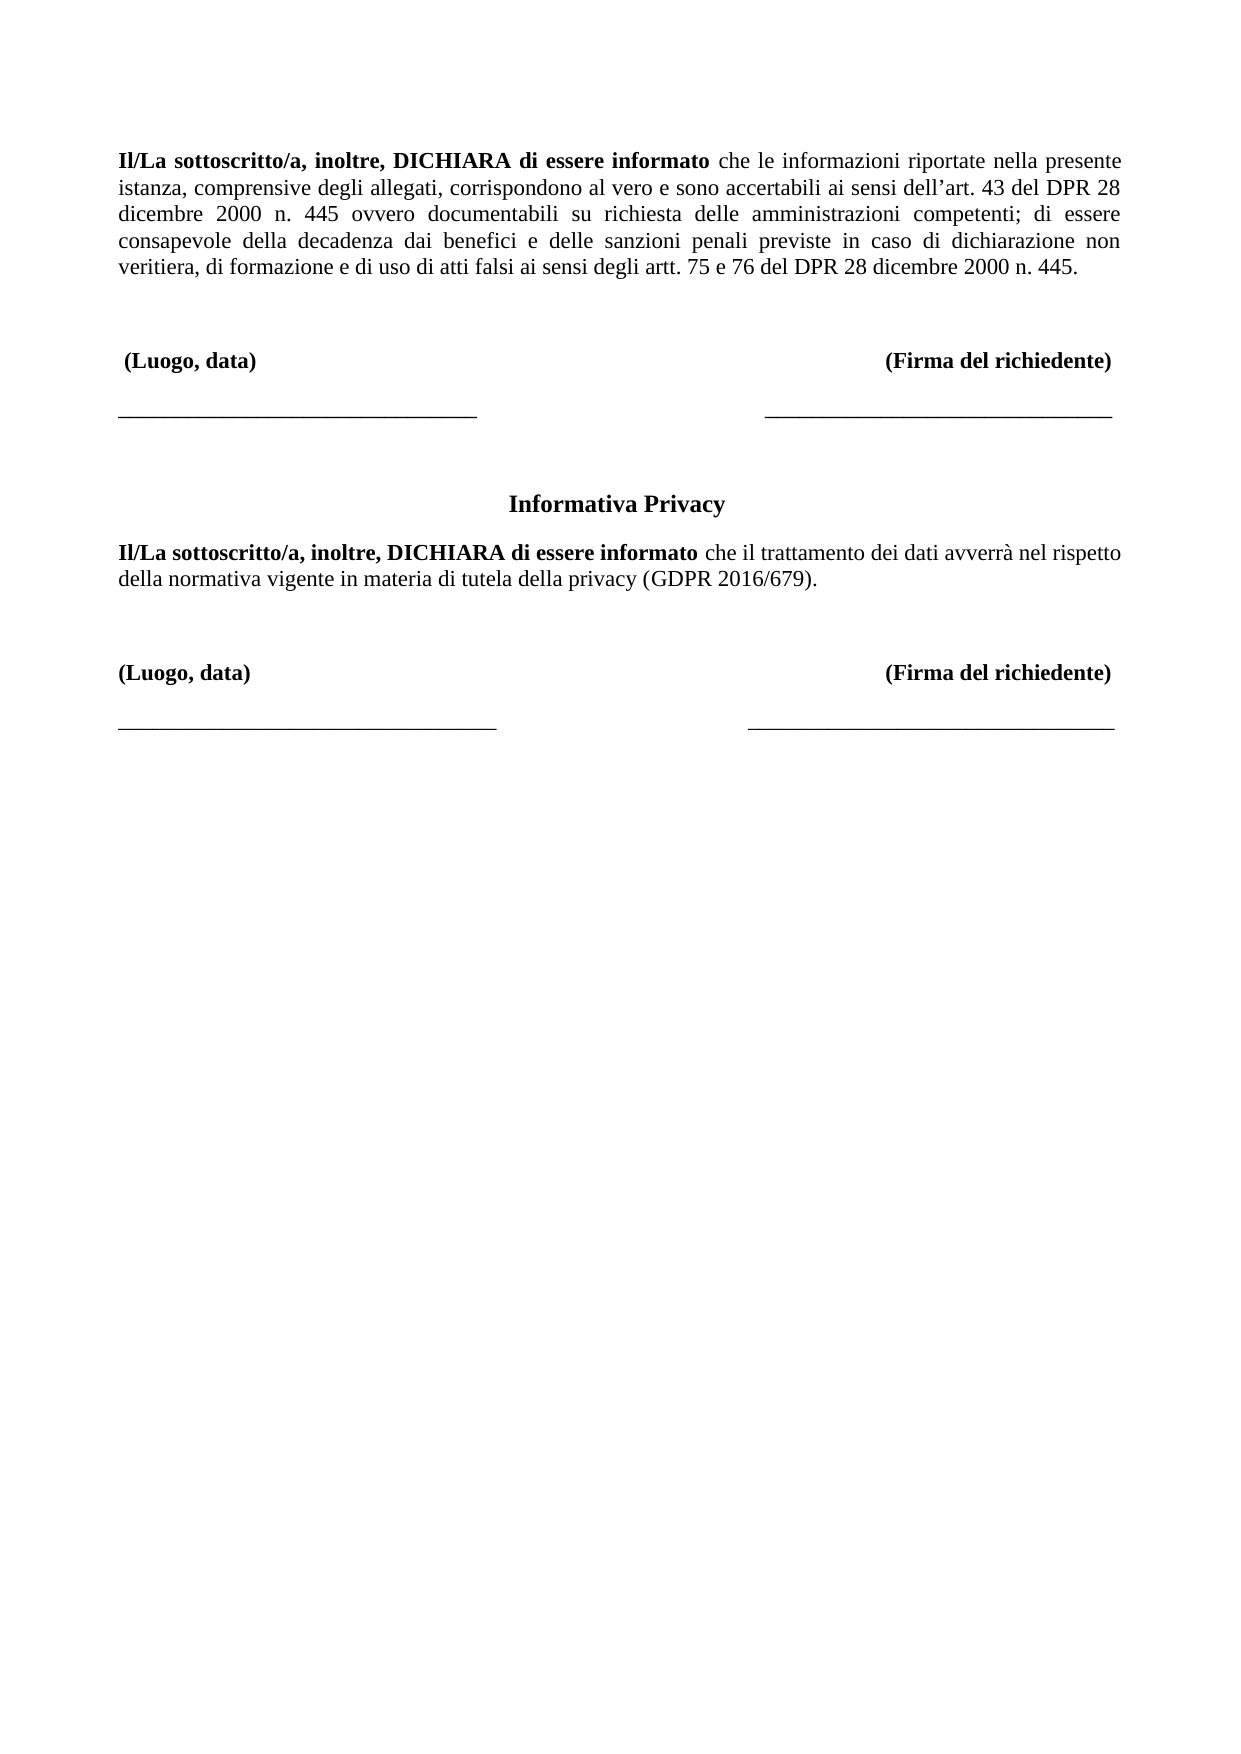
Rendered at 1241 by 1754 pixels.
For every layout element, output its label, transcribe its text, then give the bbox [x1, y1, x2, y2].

text (Luogo, data) (Firma del richiedente) [118, 659, 1122, 686]
text Informativa Privacy [118, 489, 1122, 518]
text _________________________________ ________________________________ [118, 706, 1122, 733]
text _______________________________ ______________________________ [118, 394, 1122, 418]
text Il/La sottoscritto/a, inoltre, DICHIARA di essere informato che il trattamento dei dati avverrà nel rispetto della normativa vigente in materia di tutela della privacy (GDPR 2016/679). [118, 538, 1122, 591]
text (Luogo, data) (Firma del richiedente) [118, 347, 1122, 374]
text Il/La sottoscritto/a, inoltre, DICHIARA di essere informato che le informazioni riportate nella presente istanza, comprensive degli allegati, corrispondono al vero e sono accertabili ai sensi dell’art. 43 del DPR 28 dicembre 2000 n. 445 ovvero documentabili su richiesta delle amministrazioni competenti; di essere consapevole della decadenza dai benefici e delle sanzioni penali previste in caso di dichiarazione non veritiera, di formazione e di uso di atti falsi ai sensi degli artt. 75 e 76 del DPR 28 dicembre 2000 n. 445. [118, 148, 1122, 279]
